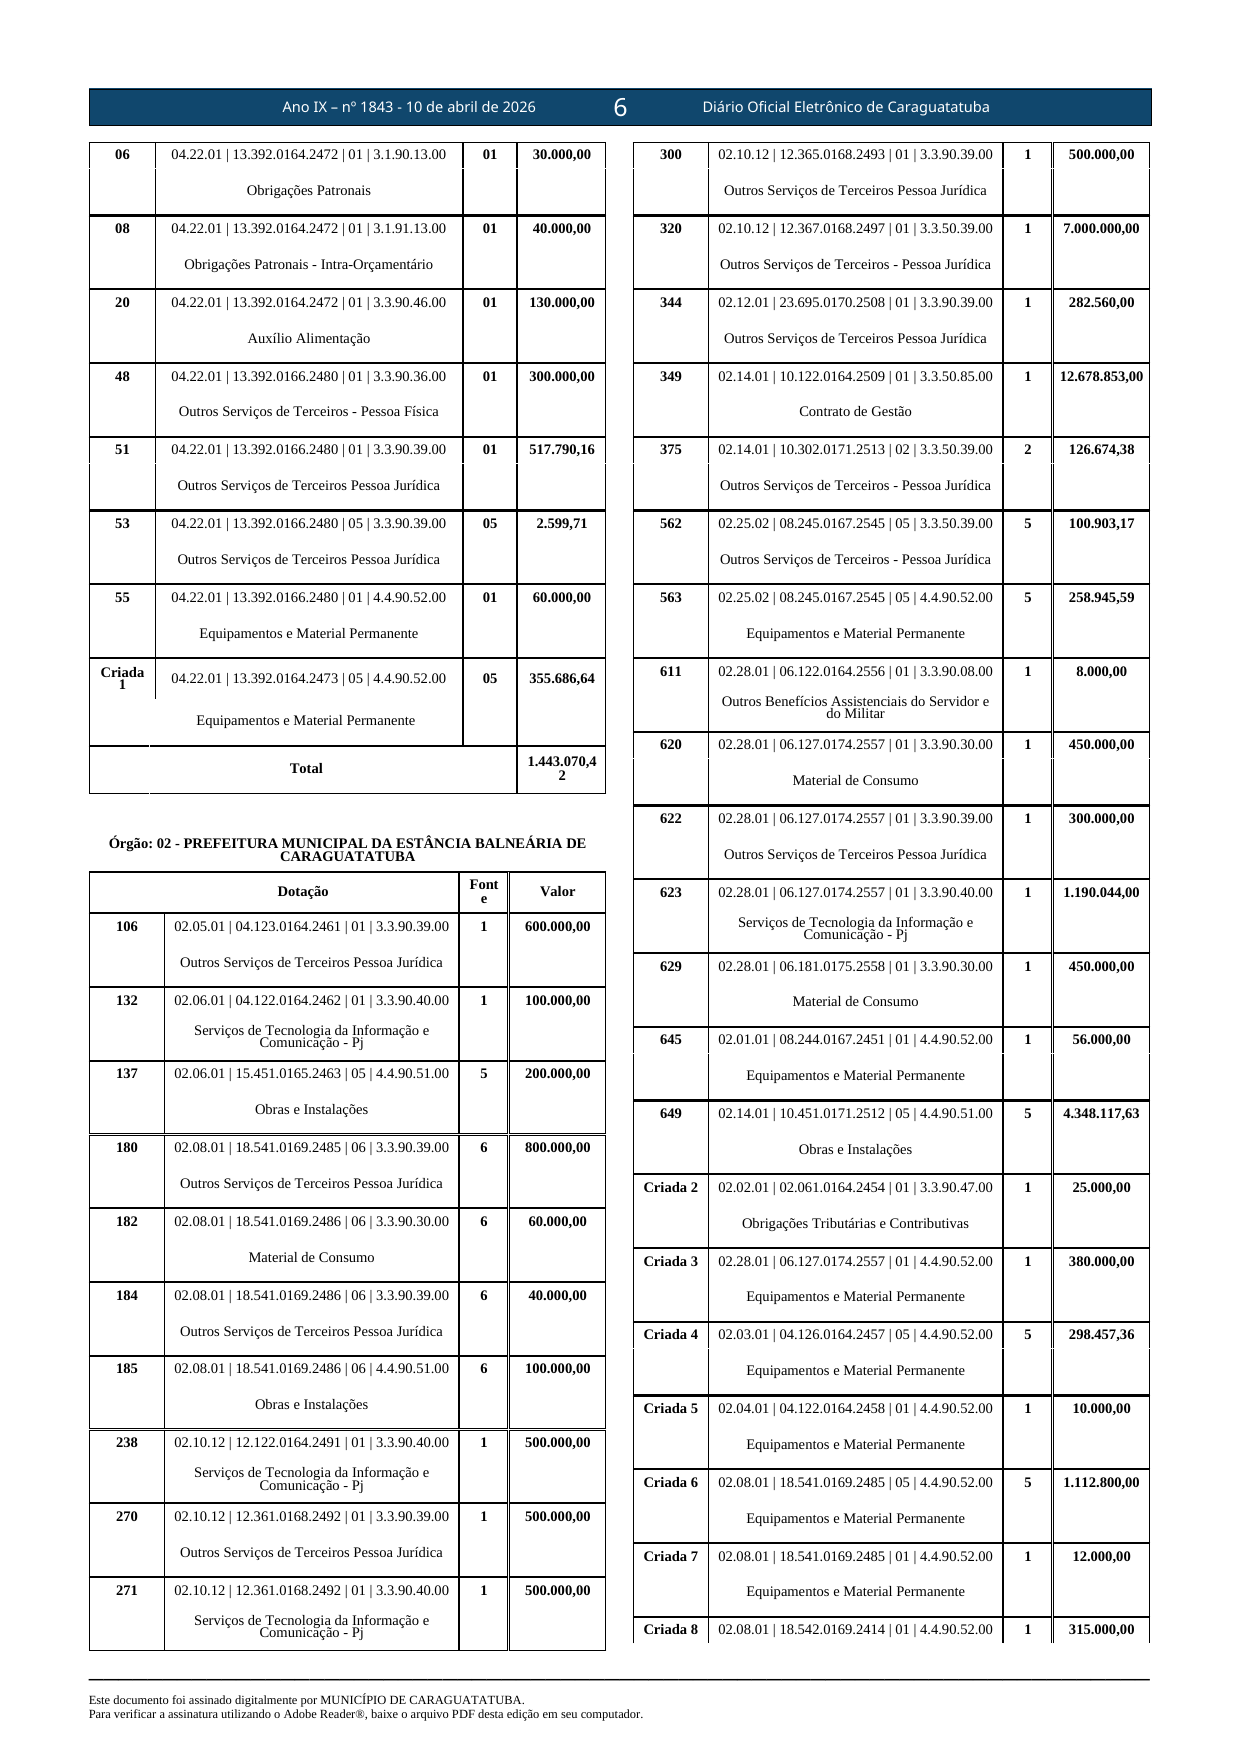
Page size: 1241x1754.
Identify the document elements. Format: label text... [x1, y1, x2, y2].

table_cell Equipamentos e Material Permanente [156, 611, 462, 657]
table_cell 8.000,00 [1054, 659, 1149, 685]
table_cell 1 [460, 988, 507, 1014]
table_cell [510, 1383, 605, 1428]
table_cell 02.25.02 | 08.245.0167.2545 | 05 | 3.3.50.39.00 [709, 512, 1002, 537]
table_cell 02.08.01 | 18.541.0169.2486 | 06 | 4.4.90.51.00 [165, 1357, 458, 1383]
table_cell Outros Serviços de Terceiros Pessoa Jurídica [709, 316, 1002, 362]
table_cell [90, 699, 149, 745]
table_cell [90, 1014, 164, 1060]
table_cell [90, 611, 155, 657]
table_cell [90, 464, 155, 509]
table_cell [634, 1201, 708, 1247]
table_cell [1004, 611, 1051, 657]
table_cell 04.22.01 | 13.392.0164.2472 | 01 | 3.1.91.13.00 [156, 217, 462, 242]
table_cell 02.08.01 | 18.541.0169.2486 | 06 | 3.3.90.39.00 [165, 1283, 458, 1309]
table_cell 01 [464, 585, 516, 611]
table_cell [464, 699, 516, 745]
table_cell [634, 1496, 708, 1542]
table_cell [634, 1275, 708, 1321]
table_cell Outros Serviços de Terceiros Pessoa Jurídica [165, 1161, 458, 1207]
table_cell 182 [90, 1209, 164, 1235]
table_cell 08 [90, 217, 155, 242]
table_cell [1004, 1349, 1051, 1394]
table_cell [1004, 169, 1051, 214]
table_cell [1004, 906, 1051, 952]
table_cell 800.000,00 [510, 1136, 605, 1161]
table_cell Outros Benefícios Assistenciais do Servidor e do Militar [709, 685, 1002, 731]
table_cell [634, 1127, 708, 1173]
table_cell 04.22.01 | 13.392.0164.2473 | 05 | 4.4.90.52.00 [156, 659, 462, 699]
table_cell [510, 1309, 605, 1355]
table_cell 1 [1004, 1544, 1051, 1570]
table_cell [1054, 759, 1149, 804]
table_cell 649 [634, 1102, 708, 1127]
table_cell 02.28.01 | 06.127.0174.2557 | 01 | 3.3.90.40.00 [709, 880, 1002, 906]
table_cell 132 [90, 988, 164, 1014]
table_cell [634, 1570, 708, 1616]
table_cell 55 [90, 585, 155, 611]
table_cell 6 [460, 1209, 507, 1235]
table_cell 1 [1004, 1175, 1051, 1201]
table_cell 611 [634, 659, 708, 685]
table_cell [1054, 906, 1149, 952]
table_cell 04.22.01 | 13.392.0164.2472 | 01 | 3.1.90.13.00 [156, 143, 462, 168]
table_cell Equipamentos e Material Permanente [709, 1570, 1002, 1616]
table_cell Outros Serviços de Terceiros Pessoa Jurídica [165, 1530, 458, 1576]
table_cell [1054, 242, 1149, 288]
table_cell 02.28.01 | 06.127.0174.2557 | 01 | 3.3.90.39.00 [709, 807, 1002, 832]
table_cell 315.000,00 [1054, 1618, 1149, 1643]
table_cell [1054, 685, 1149, 731]
table_cell 620 [634, 733, 708, 758]
table_cell 563 [634, 585, 708, 611]
table_cell 258.945,59 [1054, 585, 1149, 611]
table_cell Criada 2 [634, 1175, 708, 1201]
table_cell [634, 906, 708, 952]
table_cell [460, 940, 507, 986]
table_cell [510, 1235, 605, 1281]
table_cell 53 [90, 512, 155, 537]
table_cell [1004, 759, 1051, 804]
table_cell [90, 1309, 164, 1355]
table_cell [518, 537, 605, 583]
table_cell 184 [90, 1283, 164, 1309]
table_cell Outros Serviços de Terceiros - Pessoa Jurídica [709, 242, 1002, 288]
table_cell 04.22.01 | 13.392.0166.2480 | 01 | 4.4.90.52.00 [156, 585, 462, 611]
table_cell [634, 464, 708, 509]
table_cell [1054, 537, 1149, 583]
table_cell 06 [90, 143, 155, 168]
table_cell [460, 1161, 507, 1207]
table_cell Fonte [460, 873, 507, 912]
table_cell 02.10.12 | 12.361.0168.2492 | 01 | 3.3.90.39.00 [165, 1504, 458, 1530]
table_cell 1 [1004, 1249, 1051, 1275]
table_cell 271 [90, 1578, 164, 1604]
table_cell Dotação [148, 873, 458, 912]
table_cell 300 [634, 143, 708, 168]
table_cell 60.000,00 [518, 585, 605, 611]
table_cell 05 [464, 512, 516, 537]
table_cell Serviços de Tecnologia da Informação e Comunicação - Pj [709, 906, 1002, 952]
table_cell [1054, 1349, 1149, 1394]
table_cell [518, 390, 605, 436]
table_cell 02.04.01 | 04.122.0164.2458 | 01 | 4.4.90.52.00 [709, 1397, 1002, 1422]
table_cell 02.10.12 | 12.365.0168.2493 | 01 | 3.3.90.39.00 [709, 143, 1002, 168]
table_cell 12.000,00 [1054, 1544, 1149, 1570]
table_cell 5 [1004, 1102, 1051, 1127]
table_cell 320 [634, 217, 708, 242]
table_cell [634, 390, 708, 436]
table_cell Equipamentos e Material Permanente [709, 1422, 1002, 1468]
table_cell [510, 1088, 605, 1133]
table_cell 1 [1004, 364, 1051, 390]
table_cell 25.000,00 [1054, 1175, 1149, 1201]
table_cell 1 [460, 1431, 507, 1456]
table_cell 500.000,00 [510, 1504, 605, 1530]
table_cell [1004, 980, 1051, 1026]
table_cell [1054, 169, 1149, 214]
table_cell [1004, 537, 1051, 583]
table_cell 130.000,00 [518, 290, 605, 316]
table_cell Contrato de Gestão [709, 390, 1002, 436]
table_cell 1 [1004, 1397, 1051, 1422]
table_cell 1.112.800,00 [1054, 1470, 1149, 1496]
table_cell [90, 316, 155, 362]
table_cell [460, 1383, 507, 1428]
table_cell 500.000,00 [510, 1431, 605, 1456]
table_cell 180 [90, 1136, 164, 1161]
table_cell 100.000,00 [510, 988, 605, 1014]
table_cell 02.06.01 | 15.451.0165.2463 | 05 | 4.4.90.51.00 [165, 1062, 458, 1088]
table_cell [518, 169, 605, 214]
table_cell [518, 242, 605, 288]
table_cell 05 [464, 659, 516, 699]
table_cell 02.10.12 | 12.361.0168.2492 | 01 | 3.3.90.40.00 [165, 1578, 458, 1604]
table_cell 355.686,64 [518, 659, 605, 699]
table_cell 623 [634, 880, 708, 906]
table_cell 01 [464, 217, 516, 242]
table_cell [464, 611, 516, 657]
table_cell Serviços de Tecnologia da Informação e Comunicação - Pj [165, 1014, 458, 1060]
table_cell Obras e Instalações [165, 1383, 458, 1428]
table_cell 10.000,00 [1054, 1397, 1149, 1422]
table_cell 5 [1004, 1470, 1051, 1496]
table_cell [1004, 390, 1051, 436]
table_cell 02.28.01 | 06.127.0174.2557 | 01 | 4.4.90.52.00 [709, 1249, 1002, 1275]
table_cell [464, 464, 516, 509]
table_cell Total [150, 747, 463, 793]
table_cell [90, 1088, 164, 1133]
table_cell 1 [1004, 880, 1051, 906]
table_cell 04.22.01 | 13.392.0166.2480 | 01 | 3.3.90.39.00 [156, 438, 462, 463]
table_cell Equipamentos e Material Permanente [709, 1496, 1002, 1542]
table_cell 02.25.02 | 08.245.0167.2545 | 05 | 4.4.90.52.00 [709, 585, 1002, 611]
table_cell 04.22.01 | 13.392.0166.2480 | 05 | 3.3.90.39.00 [156, 512, 462, 537]
table_cell [634, 611, 708, 657]
table_cell Obrigações Patronais - Intra-Orçamentário [156, 242, 462, 288]
table_cell [634, 1054, 708, 1099]
table_header Órgão: 02 - PREFEITURA MUNICIPAL DA ESTÂNCIA BALNEÁRIA DE CARAGUATATUBA [89, 831, 606, 871]
table_cell 02.14.01 | 10.122.0164.2509 | 01 | 3.3.50.85.00 [709, 364, 1002, 390]
table_cell 562 [634, 512, 708, 537]
table_cell [1004, 685, 1051, 731]
table_cell 137 [90, 1062, 164, 1088]
table_cell 02.10.12 | 12.367.0168.2497 | 01 | 3.3.50.39.00 [709, 217, 1002, 242]
table_cell Outros Serviços de Terceiros Pessoa Jurídica [156, 464, 462, 509]
table_cell 6 [460, 1136, 507, 1161]
table_cell Obras e Instalações [709, 1127, 1002, 1173]
table_cell 01 [464, 438, 516, 463]
table_cell Criada 5 [634, 1397, 708, 1422]
table_cell 02.14.01 | 10.451.0171.2512 | 05 | 4.4.90.51.00 [709, 1102, 1002, 1127]
table_cell 4.348.117,63 [1054, 1102, 1149, 1127]
table_cell 600.000,00 [510, 914, 605, 940]
table_cell 02.08.01 | 18.541.0169.2486 | 06 | 3.3.90.30.00 [165, 1209, 458, 1235]
table_cell [1054, 1201, 1149, 1247]
table_cell [510, 1161, 605, 1207]
table_cell 100.000,00 [510, 1357, 605, 1383]
table_cell Auxílio Alimentação [156, 316, 462, 362]
table_cell [634, 759, 708, 804]
table_cell 01 [464, 290, 516, 316]
table_cell [1054, 1422, 1149, 1468]
table_cell 40.000,00 [518, 217, 605, 242]
table_cell [1054, 390, 1149, 436]
table_cell [510, 940, 605, 986]
table_cell 282.560,00 [1054, 290, 1149, 316]
table_cell [1054, 1054, 1149, 1099]
table_cell [1004, 242, 1051, 288]
table_cell 1.190.044,00 [1054, 880, 1149, 906]
table_cell [1004, 832, 1051, 878]
table_cell [518, 464, 605, 509]
table_cell Outros Serviços de Terceiros Pessoa Jurídica [165, 1309, 458, 1355]
table_cell [1054, 316, 1149, 362]
table_cell 60.000,00 [510, 1209, 605, 1235]
table_cell 1 [1004, 1028, 1051, 1053]
table_cell Outros Serviços de Terceiros Pessoa Jurídica [709, 169, 1002, 214]
table_cell 02.02.01 | 02.061.0164.2454 | 01 | 3.3.90.47.00 [709, 1175, 1002, 1201]
table_cell [1054, 464, 1149, 509]
table_cell 375 [634, 438, 708, 463]
table_cell [464, 537, 516, 583]
table_cell [1004, 464, 1051, 509]
table_cell 200.000,00 [510, 1062, 605, 1088]
table_cell 02.03.01 | 04.126.0164.2457 | 05 | 4.4.90.52.00 [709, 1323, 1002, 1348]
table_cell [634, 980, 708, 1026]
table_cell 238 [90, 1431, 164, 1456]
table_cell [1004, 1570, 1051, 1616]
table_cell [1054, 1570, 1149, 1616]
table_cell 300.000,00 [518, 364, 605, 390]
table_cell 01 [464, 143, 516, 168]
table_cell [518, 316, 605, 362]
table_cell Equipamentos e Material Permanente [709, 1349, 1002, 1394]
table_cell [634, 1349, 708, 1394]
table_cell 1 [460, 914, 507, 940]
table_cell [460, 1309, 507, 1355]
table_cell Obras e Instalações [165, 1088, 458, 1133]
table_cell [464, 390, 516, 436]
table_cell [90, 1604, 164, 1650]
table_cell 02.10.12 | 12.122.0164.2491 | 01 | 3.3.90.40.00 [165, 1431, 458, 1456]
table_cell Material de Consumo [709, 980, 1002, 1026]
table_cell [1054, 1496, 1149, 1542]
table_cell [90, 1383, 164, 1428]
table_cell [90, 1456, 164, 1502]
table_cell Outros Serviços de Terceiros - Pessoa Jurídica [709, 537, 1002, 583]
table_cell 1 [1004, 1618, 1051, 1643]
table_cell [90, 242, 155, 288]
table_cell 5 [1004, 1323, 1051, 1348]
table_cell [510, 1456, 605, 1502]
table_cell 04.22.01 | 13.392.0166.2480 | 01 | 3.3.90.36.00 [156, 364, 462, 390]
table_cell 270 [90, 1504, 164, 1530]
table_cell 500.000,00 [1054, 143, 1149, 168]
table_cell 100.903,17 [1054, 512, 1149, 537]
table_cell 622 [634, 807, 708, 832]
table_cell 02.08.01 | 18.542.0169.2414 | 01 | 4.4.90.52.00 [709, 1618, 1002, 1643]
table_cell [634, 685, 708, 731]
table_cell [1054, 1275, 1149, 1321]
table_cell 645 [634, 1028, 708, 1053]
table_cell 185 [90, 1357, 164, 1383]
table_cell [90, 1235, 164, 1281]
table_cell 02.28.01 | 06.127.0174.2557 | 01 | 3.3.90.30.00 [709, 733, 1002, 758]
table_cell [510, 1604, 605, 1650]
table_cell [1004, 1496, 1051, 1542]
table_cell 02.14.01 | 10.302.0171.2513 | 02 | 3.3.50.39.00 [709, 438, 1002, 463]
table_cell [463, 747, 516, 793]
table_cell Obrigações Patronais [156, 169, 462, 214]
table_cell 1 [460, 1504, 507, 1530]
table_cell [1054, 1127, 1149, 1173]
table_cell 106 [90, 914, 164, 940]
table_cell 500.000,00 [510, 1578, 605, 1604]
table_cell [518, 699, 605, 745]
table_cell 2.599,71 [518, 512, 605, 537]
table_cell 126.674,38 [1054, 438, 1149, 463]
table_cell 5 [1004, 512, 1051, 537]
table_cell [460, 1530, 507, 1576]
table_cell [634, 537, 708, 583]
table_cell 2 [1004, 438, 1051, 463]
table_cell 1 [1004, 733, 1051, 758]
table_cell 12.678.853,00 [1054, 364, 1149, 390]
table_cell 6 [460, 1357, 507, 1383]
table_cell Outros Serviços de Terceiros - Pessoa Jurídica [709, 464, 1002, 509]
table_cell [1004, 1054, 1051, 1099]
table_cell 629 [634, 954, 708, 980]
table_cell 02.12.01 | 23.695.0170.2508 | 01 | 3.3.90.39.00 [709, 290, 1002, 316]
table_cell Outros Serviços de Terceiros - Pessoa Física [156, 390, 462, 436]
table_cell 02.08.01 | 18.541.0169.2485 | 06 | 3.3.90.39.00 [165, 1136, 458, 1161]
table_cell Criada 8 [634, 1618, 708, 1643]
table_cell Equipamentos e Material Permanente [709, 611, 1002, 657]
table_cell [460, 1088, 507, 1133]
table_cell Material de Consumo [165, 1235, 458, 1281]
table_cell Criada 1 [90, 659, 155, 699]
table_cell Equipamentos e Material Permanente [709, 1275, 1002, 1321]
table_cell Serviços de Tecnologia da Informação e Comunicação - Pj [165, 1456, 458, 1502]
table_cell Outros Serviços de Terceiros Pessoa Jurídica [165, 940, 458, 986]
table_cell 1 [1004, 807, 1051, 832]
table_cell 51 [90, 438, 155, 463]
table_cell 48 [90, 364, 155, 390]
table_cell 7.000.000,00 [1054, 217, 1149, 242]
table_cell [460, 1604, 507, 1650]
table_cell [510, 1014, 605, 1060]
table_cell 04.22.01 | 13.392.0164.2472 | 01 | 3.3.90.46.00 [156, 290, 462, 316]
table_cell [90, 1161, 164, 1207]
table_cell 1 [1004, 954, 1051, 980]
table_cell 02.08.01 | 18.541.0169.2485 | 05 | 4.4.90.52.00 [709, 1470, 1002, 1496]
table_cell [1004, 1201, 1051, 1247]
table_cell 1 [1004, 143, 1051, 168]
table_cell 349 [634, 364, 708, 390]
table_cell Outros Serviços de Terceiros Pessoa Jurídica [156, 537, 462, 583]
table_cell 02.08.01 | 18.541.0169.2485 | 01 | 4.4.90.52.00 [709, 1544, 1002, 1570]
table_cell Outros Serviços de Terceiros Pessoa Jurídica [709, 832, 1002, 878]
table_cell [1054, 832, 1149, 878]
table_cell [90, 940, 164, 986]
table_cell [510, 1530, 605, 1576]
table_cell 1 [1004, 659, 1051, 685]
table_cell 517.790,16 [518, 438, 605, 463]
table_cell [634, 242, 708, 288]
table_cell 02.28.01 | 06.181.0175.2558 | 01 | 3.3.90.30.00 [709, 954, 1002, 980]
table_cell [634, 1422, 708, 1468]
table_cell [90, 873, 148, 912]
table_cell [634, 169, 708, 214]
table_cell Criada 7 [634, 1544, 708, 1570]
table_cell Equipamentos e Material Permanente [150, 699, 462, 745]
table_cell [90, 390, 155, 436]
table_cell 1 [1004, 217, 1051, 242]
table_cell [460, 1456, 507, 1502]
table_cell [1054, 611, 1149, 657]
table_cell [1004, 1275, 1051, 1321]
table_cell [464, 316, 516, 362]
table_cell 56.000,00 [1054, 1028, 1149, 1053]
table_cell Valor [510, 873, 605, 912]
table_cell 1 [460, 1578, 507, 1604]
table_cell [90, 747, 149, 793]
table_cell 40.000,00 [510, 1283, 605, 1309]
table_cell [90, 537, 155, 583]
table_cell [1004, 1127, 1051, 1173]
table_cell 02.05.01 | 04.123.0164.2461 | 01 | 3.3.90.39.00 [165, 914, 458, 940]
table_cell [460, 1014, 507, 1060]
table_cell 450.000,00 [1054, 733, 1149, 758]
table_cell Criada 3 [634, 1249, 708, 1275]
table_cell Serviços de Tecnologia da Informação e Comunicação - Pj [165, 1604, 458, 1650]
table_cell 380.000,00 [1054, 1249, 1149, 1275]
table_cell [518, 611, 605, 657]
table_cell 20 [90, 290, 155, 316]
table_cell 6 [460, 1283, 507, 1309]
table_cell 450.000,00 [1054, 954, 1149, 980]
table_cell [460, 1235, 507, 1281]
table_cell 344 [634, 290, 708, 316]
table_cell [90, 1530, 164, 1576]
table_cell [90, 169, 155, 214]
table_cell 02.28.01 | 06.122.0164.2556 | 01 | 3.3.90.08.00 [709, 659, 1002, 685]
table_cell 02.01.01 | 08.244.0167.2451 | 01 | 4.4.90.52.00 [709, 1028, 1002, 1053]
table_cell [634, 316, 708, 362]
table_cell 1.443.070,42 [518, 747, 605, 793]
table_cell Criada 4 [634, 1323, 708, 1348]
table_cell [464, 242, 516, 288]
table_cell Material de Consumo [709, 759, 1002, 804]
table_cell 30.000,00 [518, 143, 605, 168]
table_cell 1 [1004, 290, 1051, 316]
table_cell 01 [464, 364, 516, 390]
table_cell Obrigações Tributárias e Contributivas [709, 1201, 1002, 1247]
table_cell 298.457,36 [1054, 1323, 1149, 1348]
table_cell 5 [460, 1062, 507, 1088]
table_cell [1004, 316, 1051, 362]
table_cell Criada 6 [634, 1470, 708, 1496]
table_cell 5 [1004, 585, 1051, 611]
table_cell [464, 169, 516, 214]
table_cell [1004, 1422, 1051, 1468]
table_cell [1054, 980, 1149, 1026]
table_cell Equipamentos e Material Permanente [709, 1054, 1002, 1099]
table_cell 300.000,00 [1054, 807, 1149, 832]
table_cell [634, 832, 708, 878]
table_cell 02.06.01 | 04.122.0164.2462 | 01 | 3.3.90.40.00 [165, 988, 458, 1014]
